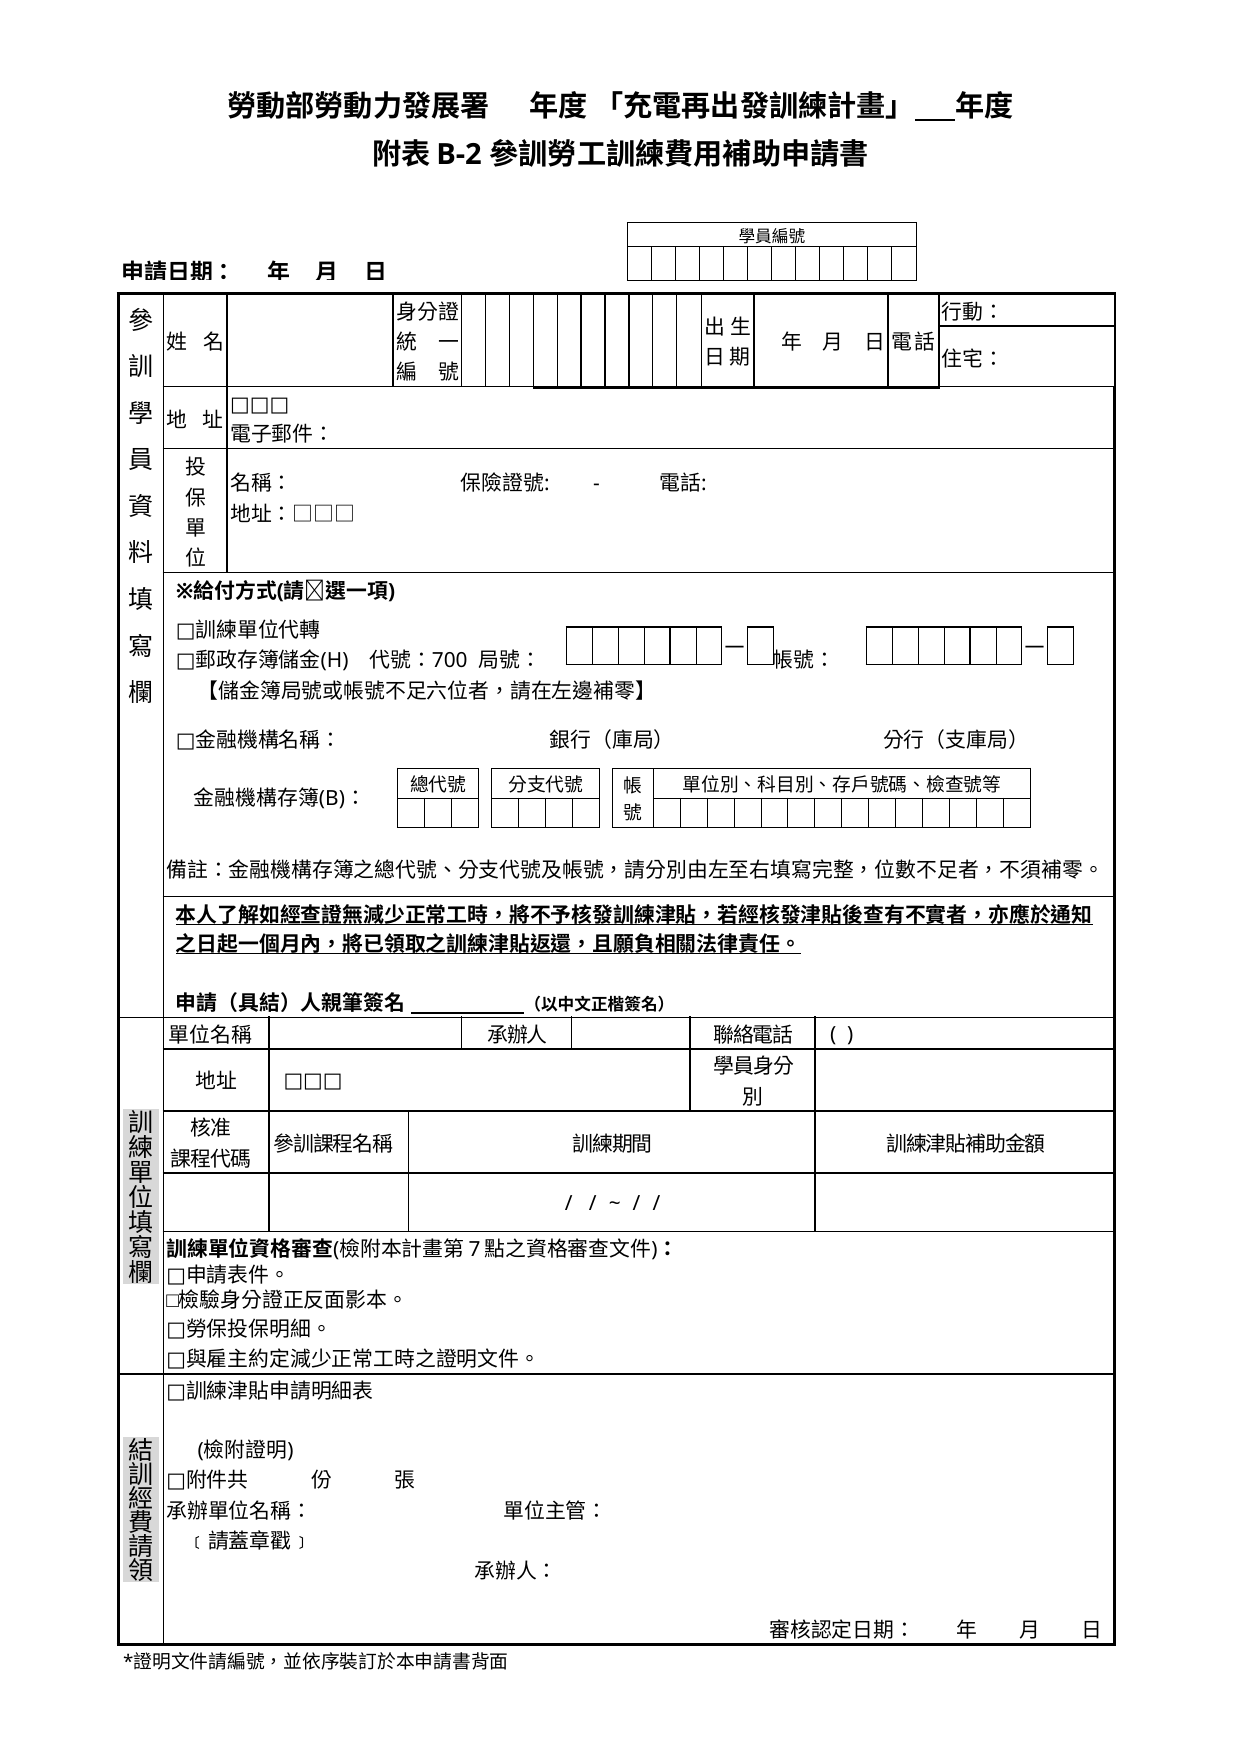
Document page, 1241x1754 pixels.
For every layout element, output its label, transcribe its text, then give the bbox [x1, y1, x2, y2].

table_cell / / ~ / / [409, 1174, 814, 1231]
table_cell 本人了解如經查證無減少正常工時，將不予核發訓練津貼，若經核發津貼後查有不實者，亦應於通知之日起一個月內，將已領取之訓練津貼返還，且願負相關法律責任。 申請（具結）人親筆簽名 （以中文正楷簽名） [164, 897, 1113, 1016]
table_cell [816, 1174, 1113, 1231]
table_cell 學員身分別 [691, 1050, 814, 1110]
table_header [486, 295, 509, 386]
text 勞動部勞動力發展署 年度 「充電再出發訓練計畫」 年度 [118, 78, 1122, 126]
table_header 姓名 [164, 295, 226, 386]
table_header [558, 295, 580, 386]
table_cell 訓練期間 [409, 1112, 814, 1172]
table_header [534, 295, 557, 386]
table_cell 訓練單位填寫欄 [120, 1018, 163, 1373]
table_cell [820, 247, 843, 279]
table_cell [724, 247, 747, 279]
table_header [677, 295, 701, 386]
table_cell [270, 1174, 408, 1231]
table_header 出生日 期 [702, 295, 753, 386]
table_cell 核准 課程代碼 [164, 1112, 268, 1172]
table_cell 住宅： [940, 327, 1114, 386]
table_header [582, 295, 604, 386]
table_cell [270, 1018, 461, 1048]
text *證明文件請編號，並依序裝訂於本申請書背面 [118, 1646, 1122, 1674]
table_header [462, 295, 485, 386]
table_cell 地址 [164, 1050, 268, 1110]
table_cell [164, 1174, 268, 1231]
table_cell [700, 247, 723, 279]
table_header 申請日期： 年 月 日 [118, 222, 627, 279]
table_cell 訓練單位資格審查(檢附本計畫第7點之資格審查文件)： □申請表件。 □檢驗身分證正反面影本。 □勞保投保明細。 □與雇主約定減少正常工時之證明文件。 [164, 1232, 1113, 1373]
table_header 行動： [940, 295, 1114, 325]
table_cell [868, 247, 891, 279]
table_cell [892, 247, 916, 279]
table_header [606, 295, 628, 386]
table_cell 名稱： 保險證號: - 電話: 地址：□□□ [228, 449, 1113, 571]
table_header 電 話 [889, 295, 938, 386]
table_cell [772, 247, 795, 279]
table_cell [816, 1050, 1113, 1110]
table_header [228, 295, 392, 386]
table_cell ( ) [816, 1018, 1113, 1048]
table_cell 地 址 [164, 387, 226, 447]
table_cell 訓練津貼補助金額 [816, 1112, 1113, 1172]
table_cell □訓練津貼申請明細表 (檢附證明) □附件共 份 張 承辦單位名稱： 單位主管： ﹝請蓋章戳﹞ 承辦人： 審核認定日期： 年 月 日 [164, 1375, 1113, 1643]
table_cell [652, 247, 675, 279]
table_cell 聯絡電話 [691, 1018, 814, 1048]
table_cell [572, 1018, 689, 1048]
table_header 身分證 統一 編號 [394, 295, 461, 386]
table_cell 結訓經費請領 [120, 1375, 163, 1643]
table_cell [628, 247, 651, 279]
text 附表B-2 參訓勞工訓練費用補助申請書 [118, 126, 1122, 174]
table_header 學員編號 [628, 223, 916, 246]
table_header [630, 295, 652, 386]
table_cell [748, 247, 771, 279]
table_cell 承辦人 [462, 1018, 571, 1048]
table_cell □□□ 電子郵件： [228, 387, 1113, 447]
table_cell 投保單位 [164, 449, 226, 571]
table_cell □□□ [270, 1050, 689, 1110]
table_cell 參訓課程名稱 [270, 1112, 408, 1172]
table_cell [796, 247, 819, 279]
table_header 參訓學員資料填寫欄 [120, 295, 163, 1016]
table_header 年 月 日 [755, 295, 887, 386]
table_header [653, 295, 676, 386]
table_header [510, 295, 533, 386]
table_cell [844, 247, 867, 279]
table_cell 單位名稱 [164, 1018, 268, 1048]
table_cell [676, 247, 699, 279]
table_cell ※給付方式(請選一項) □訓練單位代轉 □郵政存簿儲金(H) 代號：700 局號： 帳號： 【儲金簿局號或帳號不足六位者，請在左邊補零】 □金融機構名稱： 銀行（庫局） 分行（支庫局） 金融機構存簿(B)： 備註：金融機構存簿之總代號、分支代號及帳號，請分別由左至右填寫完整，位數不足者，不須補零。 [164, 573, 1113, 896]
